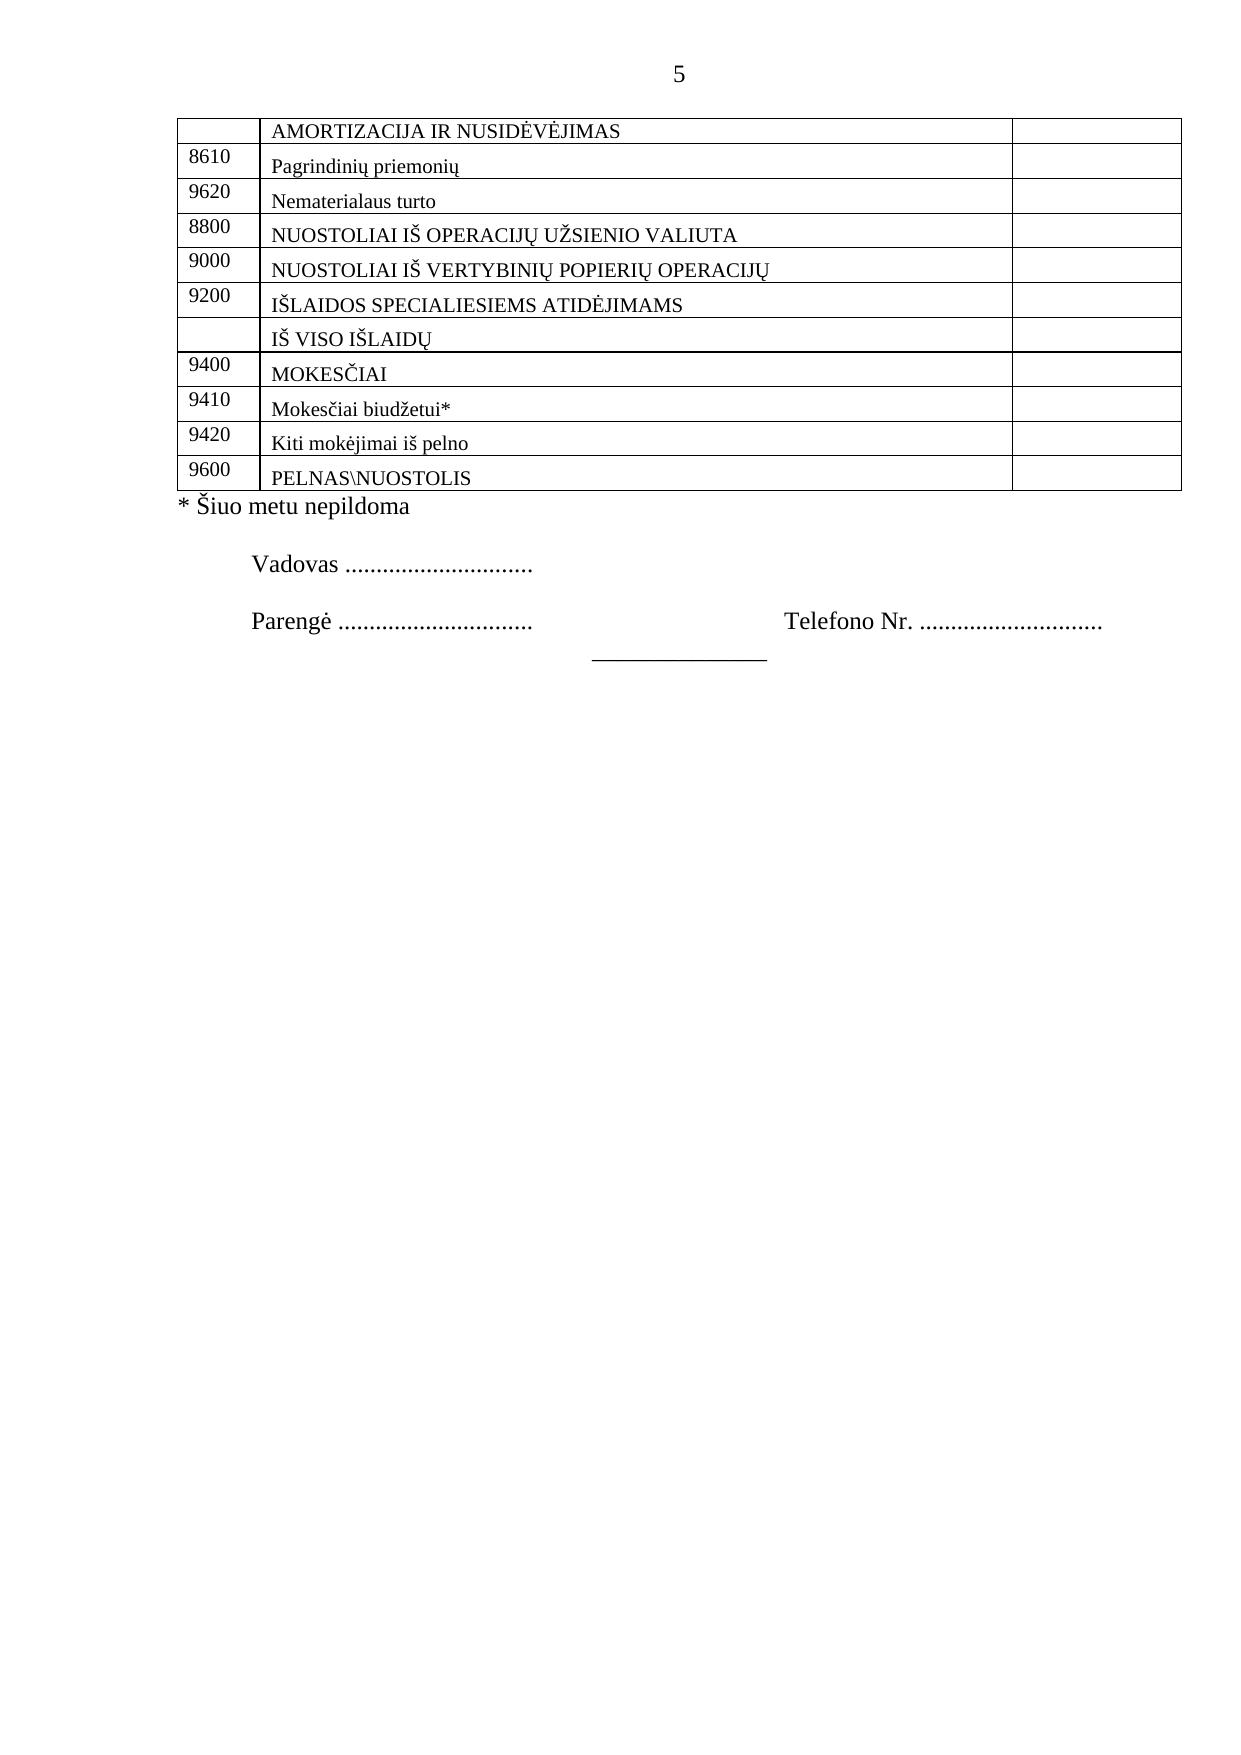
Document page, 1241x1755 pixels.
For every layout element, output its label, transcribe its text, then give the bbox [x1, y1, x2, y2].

table_cell IŠ VISO IŠLAIDŲ [261, 318, 1012, 351]
table_cell Nematerialaus turto [261, 179, 1012, 213]
table_cell PELNAS\NUOSTOLIS [261, 456, 1012, 490]
table_cell [1013, 283, 1181, 317]
table_cell [1013, 179, 1181, 213]
text Vadovas [177, 549, 1181, 577]
table_cell NUOSTOLIAI IŠ OPERACIJŲ UŽSIENIO VALIUTA [261, 214, 1012, 247]
text * Šiuo metu nepildoma [177, 491, 1181, 520]
text ______________ [177, 635, 1181, 664]
table_cell [1013, 456, 1181, 490]
table_cell [1013, 119, 1181, 143]
table_cell IŠLAIDOS SPECIALIESIEMS ATIDĖJIMAMS [261, 283, 1012, 317]
table_cell 9200 [178, 283, 259, 317]
table_cell 9000 [178, 248, 259, 282]
table_cell [1013, 353, 1181, 386]
table_cell 9620 [178, 179, 259, 213]
table_cell [1013, 318, 1181, 351]
table_cell 9400 [178, 353, 259, 386]
table_cell 8610 [178, 144, 259, 178]
table_cell [178, 318, 259, 351]
table_cell 9410 [178, 387, 259, 421]
table_cell [1013, 422, 1181, 455]
table_cell 9600 [178, 456, 259, 490]
table_cell [1013, 387, 1181, 421]
table_cell Kiti mokėjimai iš pelno [261, 422, 1012, 455]
table_cell [178, 119, 259, 143]
table_cell [1013, 144, 1181, 178]
table_cell 9420 [178, 422, 259, 455]
table_cell [1013, 248, 1181, 282]
table_cell [1013, 214, 1181, 247]
table_cell MOKESČIAI [261, 353, 1012, 386]
table_cell NUOSTOLIAI IŠ VERTYBINIŲ POPIERIŲ OPERACIJŲ [261, 248, 1012, 282]
table_cell AMORTIZACIJA IR NUSIDĖVĖJIMAS [261, 119, 1012, 143]
table_cell 8800 [178, 214, 259, 247]
table_cell Mokesčiai biudžetui* [261, 387, 1012, 421]
table_cell Pagrindinių priemonių [261, 144, 1012, 178]
text Parengė Telefono Nr. [177, 606, 1181, 635]
